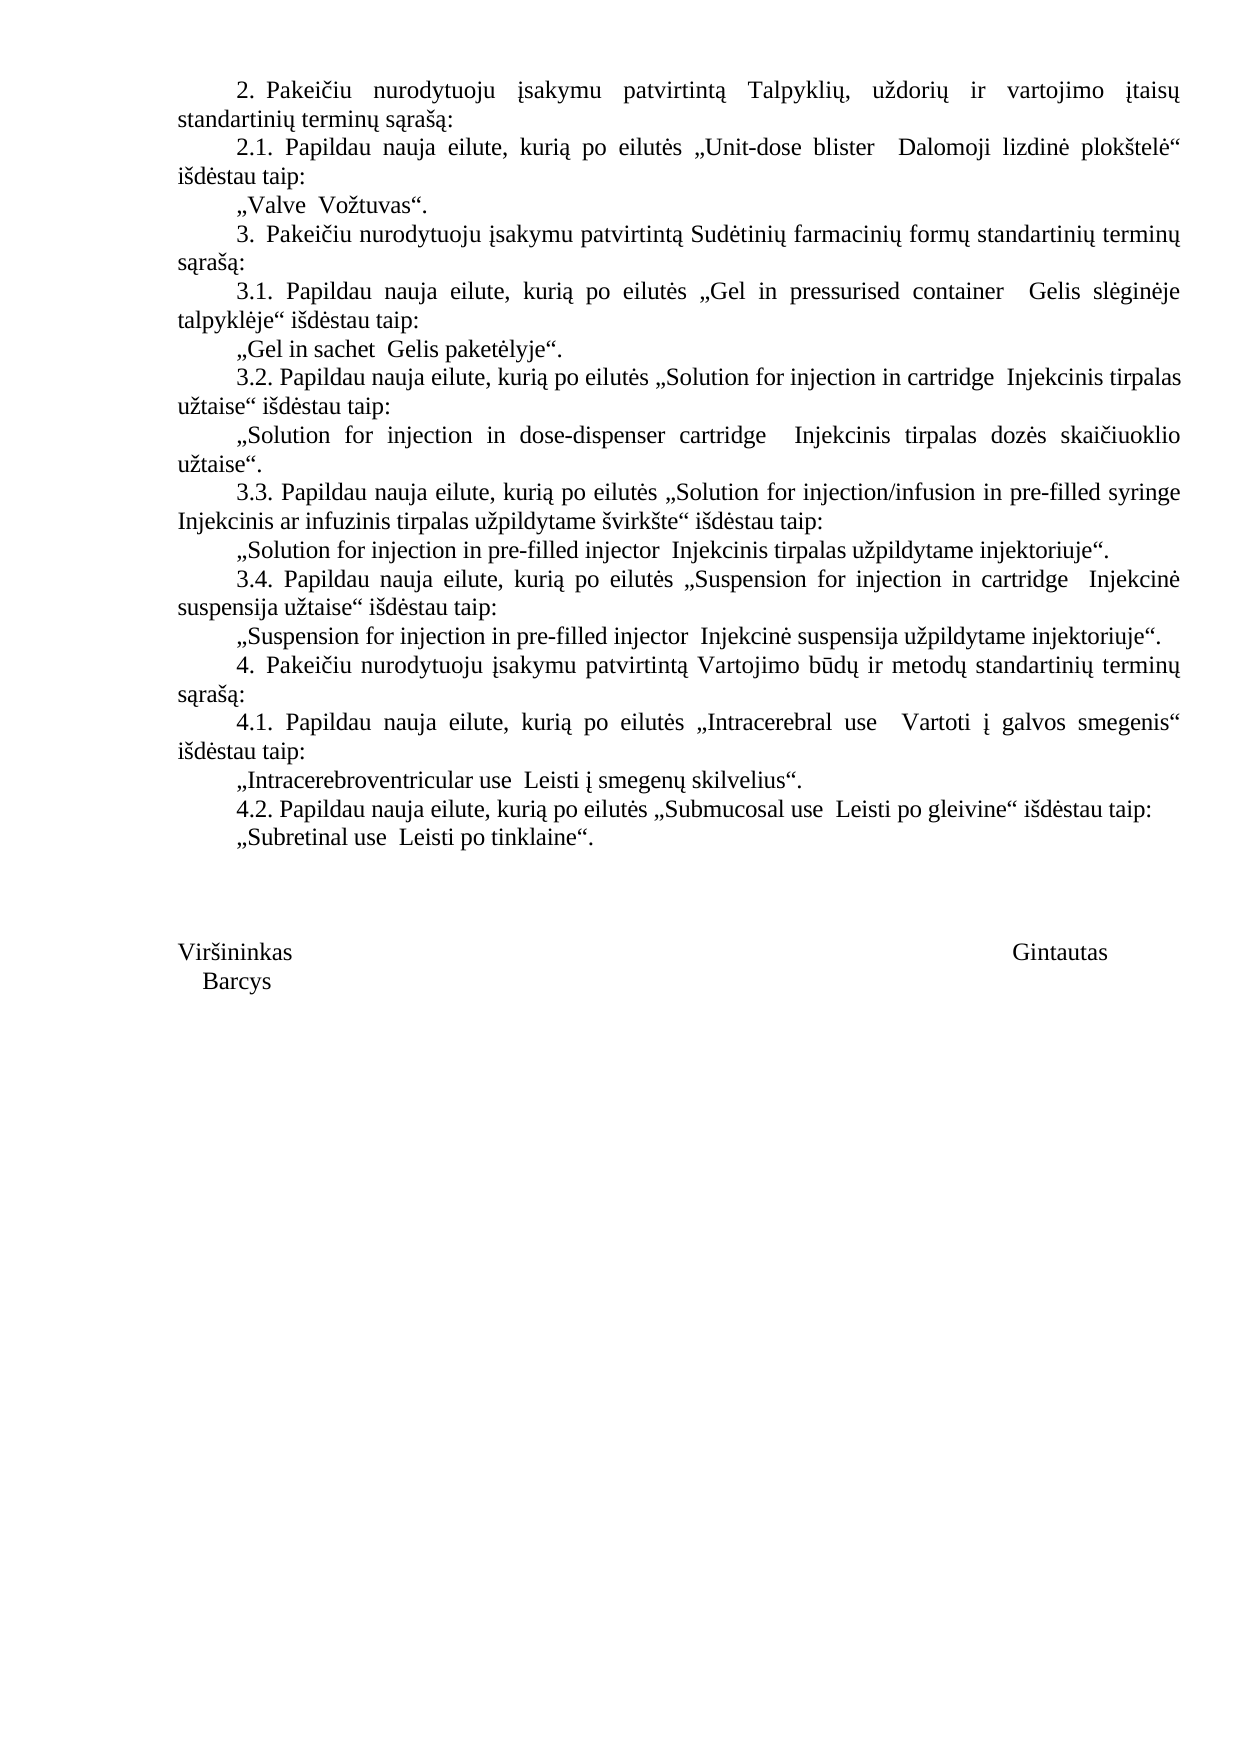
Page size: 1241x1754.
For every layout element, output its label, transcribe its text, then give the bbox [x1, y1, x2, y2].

text 3.1. Papildau nauja eilute, kurią po eilutės „Gel in pressurised container Gelis slėginėje talpyklėje“ išdėstau taip: [177, 276, 1181, 334]
text „Suspension for injection in pre-filled injector Injekcinė suspensija užpildytame injektoriuje“. [177, 621, 1181, 650]
text 4.1. Papildau nauja eilute, kurią po eilutės „Intracerebral use Vartoti į galvos smegenis“ išdėstau taip: [177, 707, 1181, 765]
text 4. Pakeičiu nurodytuoju įsakymu patvirtintą Vartojimo būdų ir metodų standartinių terminų sąrašą: [177, 650, 1181, 707]
text „Solution for injection in dose-dispenser cartridge Injekcinis tirpalas dozės skaičiuoklio užtaise“. [177, 420, 1181, 477]
text 4.2. Papildau nauja eilute, kurią po eilutės „Submucosal use Leisti po gleivine“ išdėstau taip: [236, 794, 1181, 822]
text 3. Pakeičiu nurodytuoju įsakymu patvirtintą Sudėtinių farmacinių formų standartinių terminų sąrašą: [177, 219, 1181, 276]
text 3.3. Papildau nauja eilute, kurią po eilutės „Solution for injection/infusion in pre-filled syringe Injekcinis ar infuzinis tirpalas užpildytame švirkšte“ išdėstau taip: [177, 477, 1181, 535]
text 3.2. Papildau nauja eilute, kurią po eilutės „Solution for injection in cartridge Injekcinis tirpalas užtaise“ išdėstau taip: [177, 362, 1181, 420]
text „Subretinal use Leisti po tinklaine“. [236, 822, 1181, 851]
text 2. Pakeičiu nurodytuoju įsakymu patvirtintą Talpyklių, uždorių ir vartojimo įtaisų standartinių terminų sąrašą: [177, 75, 1181, 132]
text „Intracerebroventricular use Leisti į smegenų skilvelius“. [236, 765, 1181, 794]
text 2.1. Papildau nauja eilute, kurią po eilutės „Unit-dose blister Dalomoji lizdinė plokštelė“ išdėstau taip: [177, 132, 1181, 190]
text „Solution for injection in pre-filled injector Injekcinis tirpalas užpildytame injektoriuje“. [177, 535, 1181, 564]
text „Gel in sachet Gelis paketėlyje“. [177, 334, 1181, 362]
text Viršininkas Gintautas Barcys [177, 937, 1181, 995]
text „Valve Vožtuvas“. [236, 190, 1181, 219]
text 3.4. Papildau nauja eilute, kurią po eilutės „Suspension for injection in cartridge Injekcinė suspensija užtaise“ išdėstau taip: [177, 564, 1181, 621]
